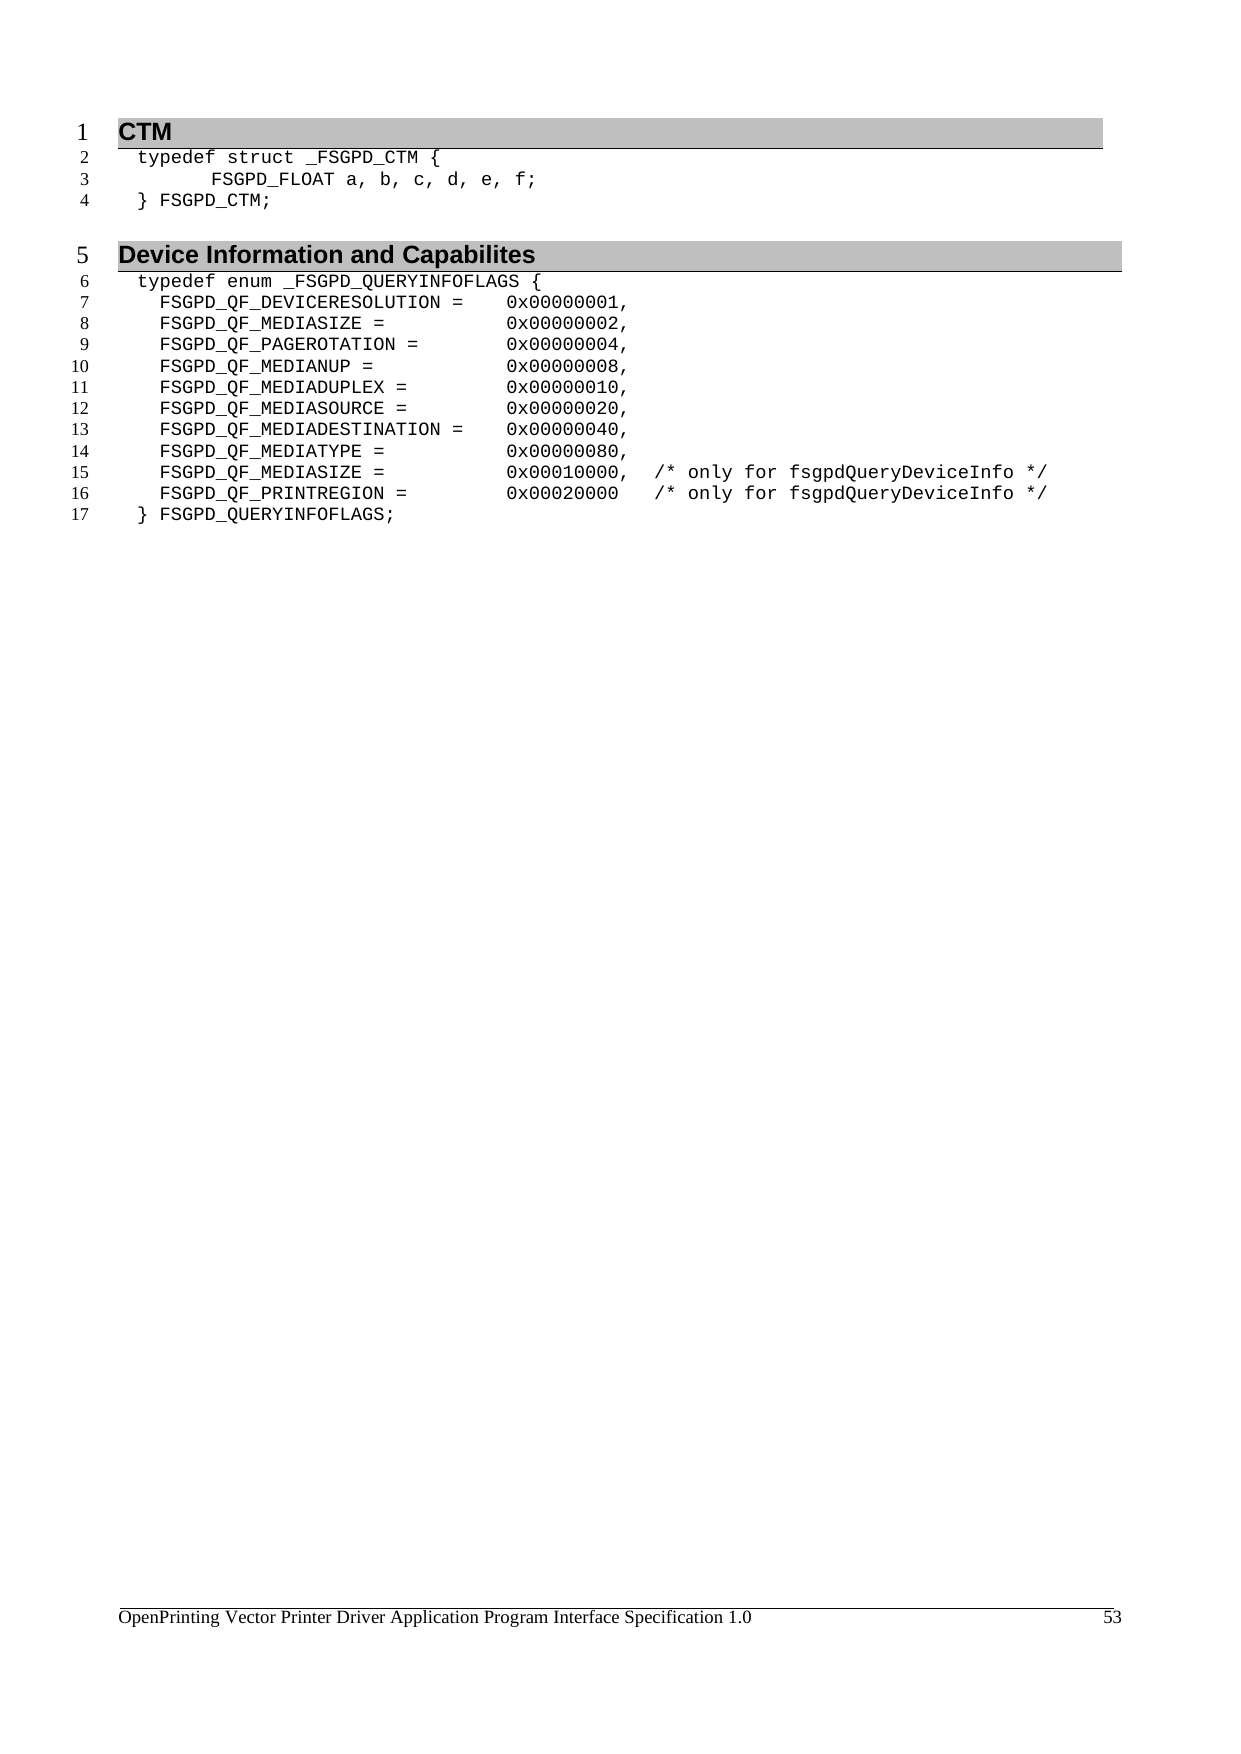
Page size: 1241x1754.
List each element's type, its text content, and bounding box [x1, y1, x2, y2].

subtitle Device Information and Capabilites [118, 241, 1122, 271]
subtitle CTM [118, 118, 1103, 148]
text typedef enum _FSGPD_QUERYINFOFLAGS { FSGPD_QF_DEVICERESOLUTION = 0x00000001, FSGPD_QF_MEDIASIZE = 0x00000002, FSGPD_QF_PAGEROTATION = 0x00000004, FSGPD_QF_MEDIANUP = 0x00000008, FSGPD_QF_MEDIADUPLEX = 0x00000010, FSGPD_QF_MEDIASOURCE = 0x00000020, FSGPD_QF_MEDIADESTINATION = 0x00000040, FSGPD_QF_MEDIATYPE = 0x00000080, FSGPD_QF_MEDIASIZE = 0x00010000, /* only for fsgpdQueryDeviceInfo */ FSGPD_QF_PRINTREGION = 0x00020000 /* only for fsgpdQueryDeviceInfo */ } FSGPD_QUERYINFOFLAGS; [137, 272, 1103, 526]
text typedef struct _FSGPD_CTM { FSGPD_FLOAT a, b, c, d, e, f; } FSGPD_CTM; [137, 149, 1103, 212]
